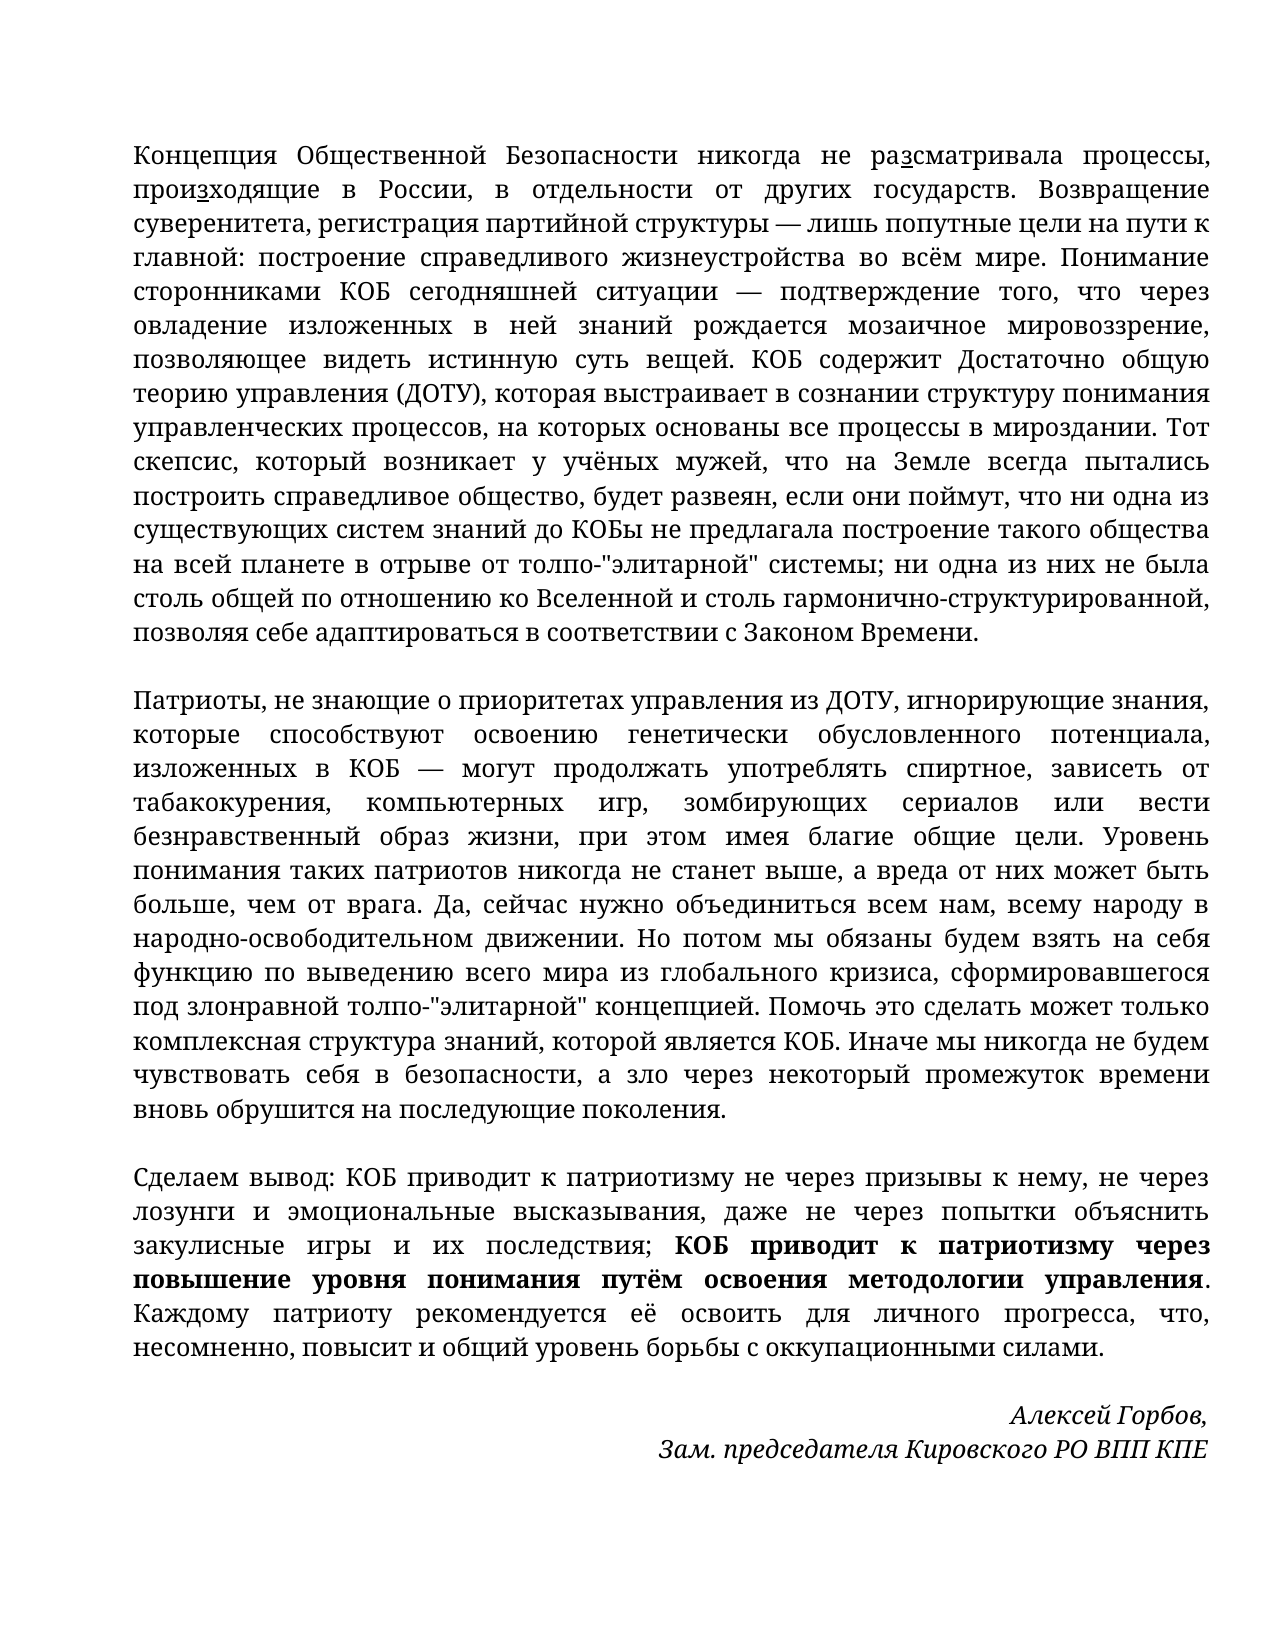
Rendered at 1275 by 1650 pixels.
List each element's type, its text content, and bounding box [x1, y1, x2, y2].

text Зам. председателя Кировского РО ВПП КПЕ [133, 1432, 1211, 1466]
text Алексей Горбов, [133, 1398, 1211, 1432]
text Патриоты, не знающие о приоритетах управления из ДОТУ, игнорирующие знания, которые способствуют освоению генетически обусловленного потенциала, изложенных в КОБ — могут продолжать употреблять спиртное, зависеть от табакокурения, компьютерных игр, зомбирующих сериалов или вести безнравственный образ жизни, при этом имея благие общие цели. Уровень понимания таких патриотов никогда не станет выше, а вреда от них может быть больше, чем от врага. Да, сейчас нужно объединиться всем нам, всему народу в народно-освободительном движении. Но потом мы обязаны будем взять на себя функцию по выведению всего мира из глобального кризиса, сформировавшегося под злонравной толпо-"элитарной" концепцией. Помочь это сделать может только комплексная структура знаний, которой является КОБ. Иначе мы никогда не будем чувствовать себя в безопасности, а зло через некоторый промежуток времени вновь обрушится на последующие поколения. [133, 682, 1211, 1125]
text Концепция Общественной Безопасности никогда не разсматривала процессы, произходящие в России, в отдельности от других государств. Возвращение суверенитета, регистрация партийной структуры — лишь попутные цели на пути к главной: построение справедливого жизнеустройства во всём мире. Понимание сторонниками КОБ сегодняшней ситуации — подтверждение того, что через овладение изложенных в ней знаний рождается мозаичное мировоззрение, позволяющее видеть истинную суть вещей. КОБ содержит Достаточно общую теорию управления (ДОТУ), которая выстраивает в сознании структуру понимания управленческих процессов, на которых основаны все процессы в мироздании. Тот скепсис, который возникает у учёных мужей, что на Земле всегда пытались построить справедливое общество, будет развеян, если они поймут, что ни одна из существующих систем знаний до КОБы не предлагала построение такого общества на всей планете в отрыве от толпо-"элитарной" системы; ни одна из них не была столь общей по отношению ко Вселенной и столь гармонично-структурированной, позволяя себе адаптироваться в соответствии с Законом Времени. [133, 137, 1211, 648]
text Сделаем вывод: КОБ приводит к патриотизму не через призывы к нему, не через лозунги и эмоциональные высказывания, даже не через попытки объяснить закулисные игры и их последствия; КОБ приводит к патриотизму через повышение уровня понимания путём освоения методологии управления. Каждому патриоту рекомендуется её освоить для личного прогресса, что, несомненно, повысит и общий уровень борьбы с оккупационными силами. [133, 1159, 1211, 1364]
